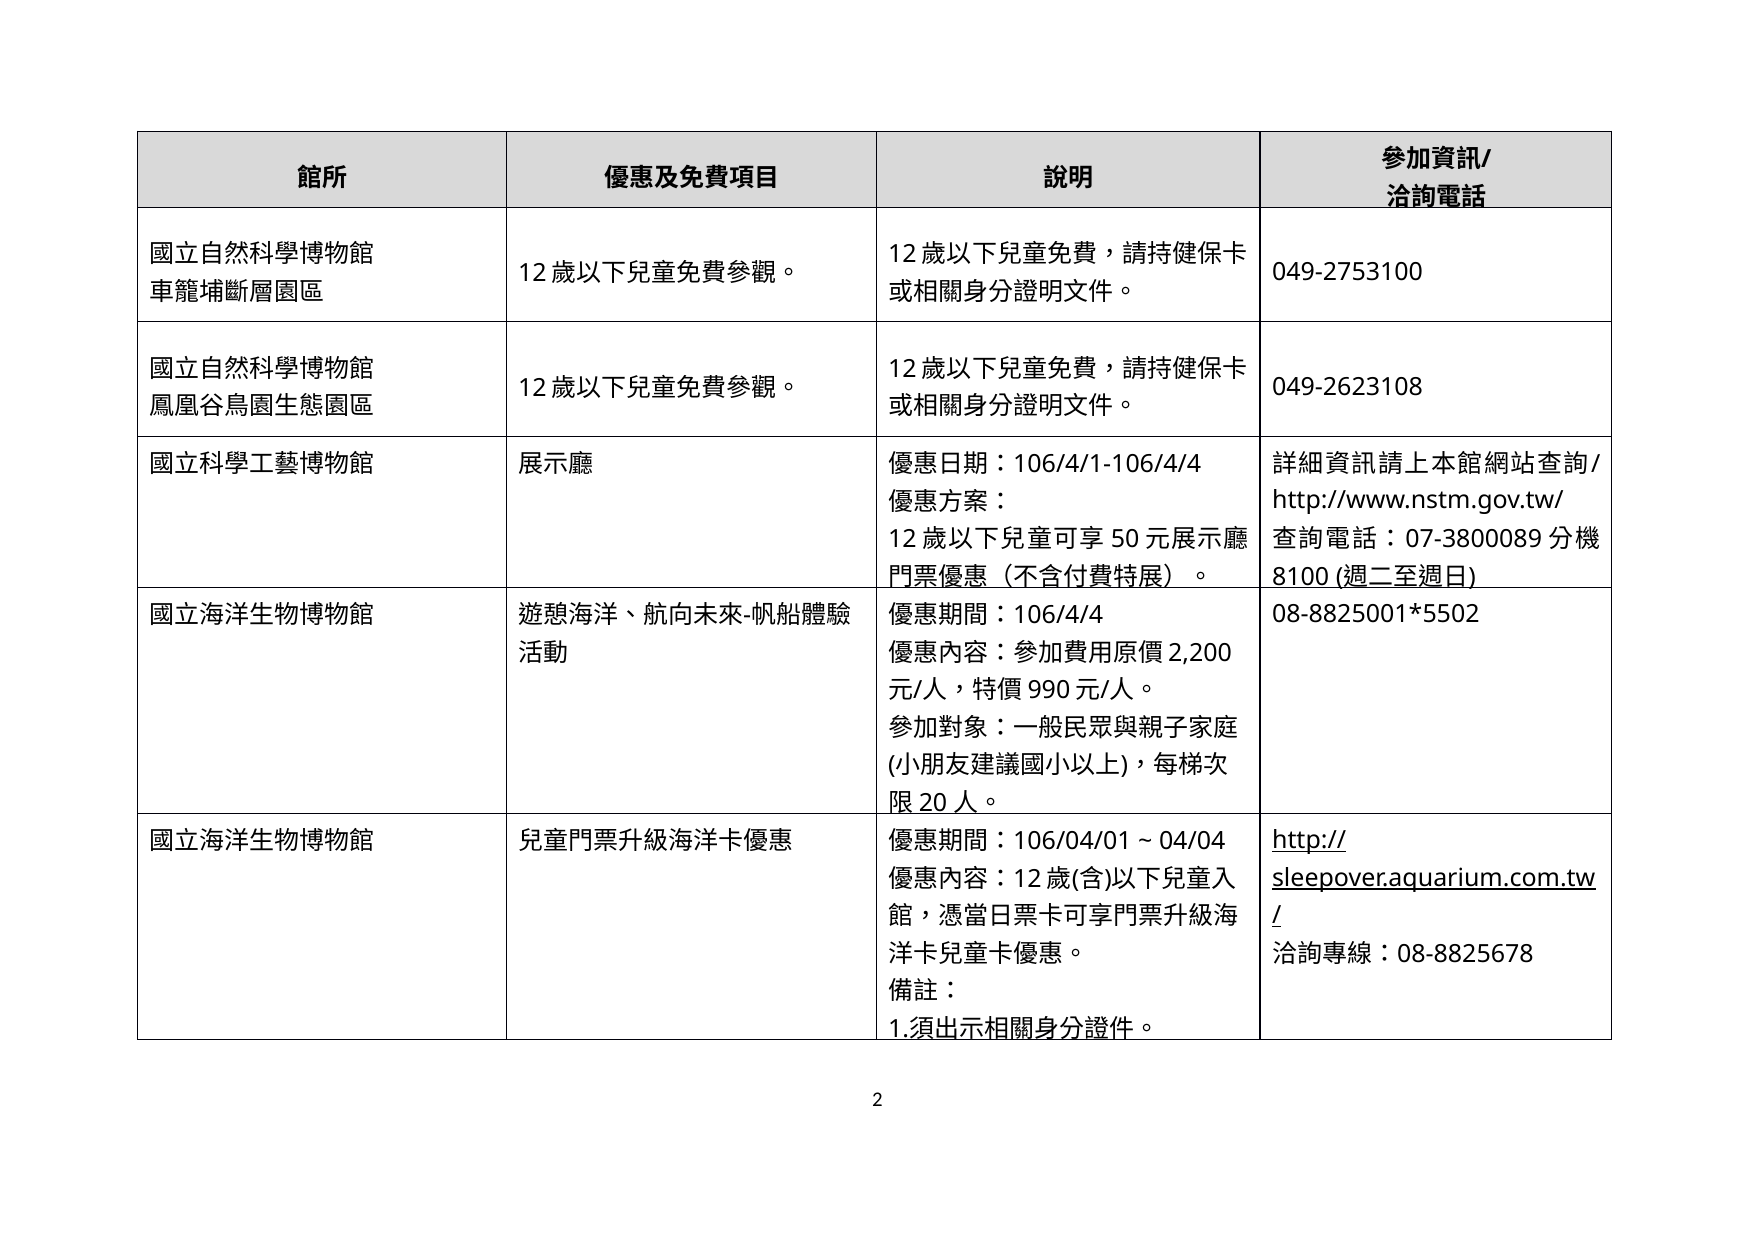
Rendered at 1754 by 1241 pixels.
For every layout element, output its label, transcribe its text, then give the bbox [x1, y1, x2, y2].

table_header 說明 [877, 132, 1259, 207]
table_cell 優惠期間：106/4/4 優惠內容：參加費用原價2,200元/人，特價990元/人。 參加對象：一般民眾與親子家庭 (小朋友建議國小以上)，每梯次限 20 人。 [877, 588, 1259, 813]
table_cell 兒童門票升級海洋卡優惠 [507, 814, 876, 1039]
table_cell 12歲以下兒童免費，請持健保卡或相關身分證明文件。 [877, 208, 1259, 321]
table_cell 國立科學工藝博物館 [138, 437, 506, 587]
table_cell 12歲以下兒童免費參觀。 [507, 208, 876, 321]
table_cell 049-2623108 [1261, 322, 1611, 436]
table_header 優惠及免費項目 [507, 132, 876, 207]
table_cell 國立海洋生物博物館 [138, 588, 506, 813]
table_cell 展示廳 [507, 437, 876, 587]
table_cell 049-2753100 [1261, 208, 1611, 321]
table_header 參加資訊/ 洽詢電話 [1261, 132, 1611, 207]
table_cell 國立海洋生物博物館 [138, 814, 506, 1039]
table_cell 12歲以下兒童免費參觀。 [507, 322, 876, 436]
table_cell 國立自然科學博物館 車籠埔斷層園區 [138, 208, 506, 321]
table_cell 遊憩海洋、航向未來-帆船體驗活動 [507, 588, 876, 813]
table_header 館所 [138, 132, 506, 207]
table_cell 優惠期間：106/04/01 ~ 04/04 優惠內容：12歲(含)以下兒童入館，憑當日票卡可享門票升級海洋卡兒童卡優惠。 備註： 1.須出示相關身分證件。 [877, 814, 1259, 1039]
table_cell 優惠日期：106/4/1-106/4/4 優惠方案： 12歲以下兒童可享50元展示廳門票優惠（不含付費特展）。 [877, 437, 1259, 587]
table_cell 12歲以下兒童免費，請持健保卡或相關身分證明文件。 [877, 322, 1259, 436]
table_cell http://sleepover.aquarium.com.tw/ 洽詢專線：08-8825678 [1261, 814, 1611, 1039]
table_cell 國立自然科學博物館 鳳凰谷鳥園生態園區 [138, 322, 506, 436]
table_cell 詳細資訊請上本館網站查詢/http://www.nstm.gov.tw/ 查詢電話：07-3800089分機8100 (週二至週日) [1261, 437, 1611, 587]
table_cell 08-8825001*5502 [1261, 588, 1611, 813]
